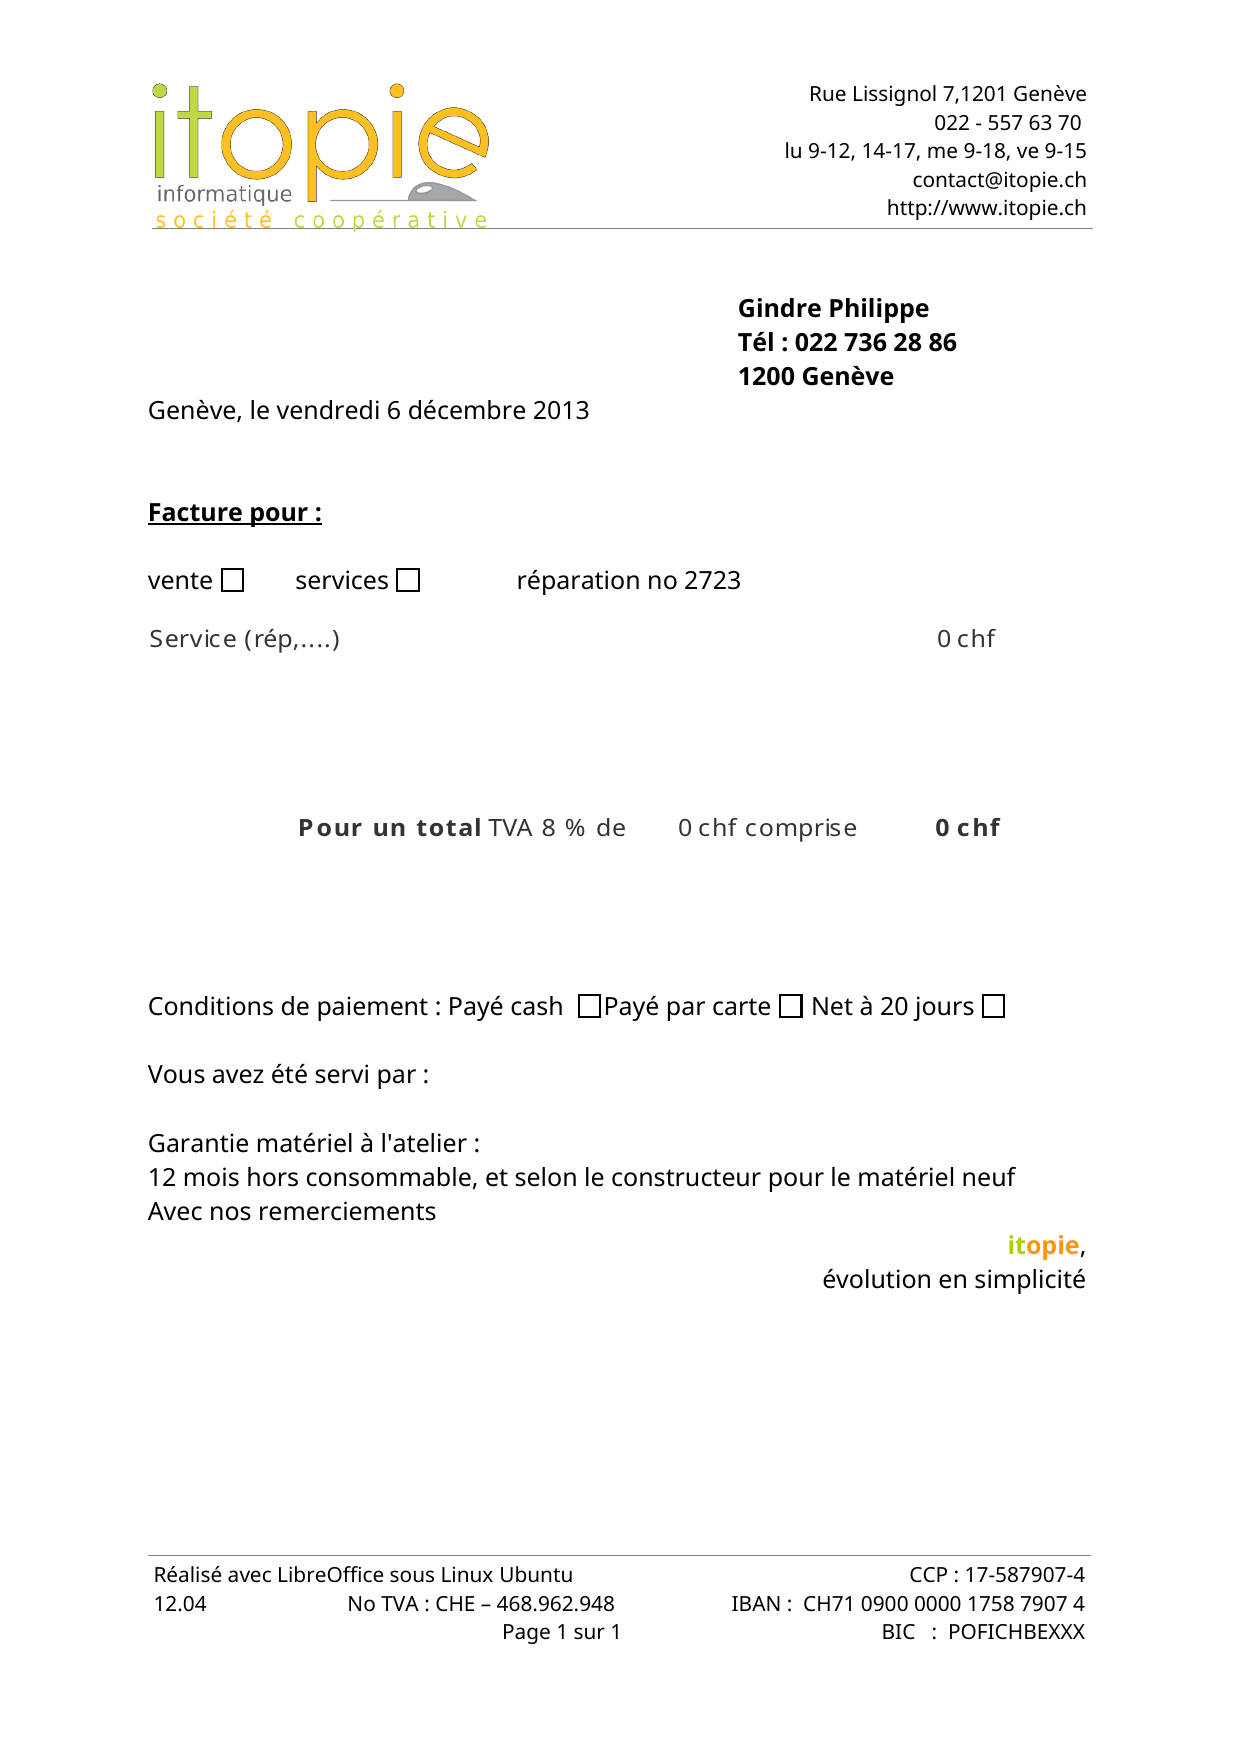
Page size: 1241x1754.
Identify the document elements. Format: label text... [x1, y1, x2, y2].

text Tél : 022 736 28 86 [148, 324, 1093, 358]
text Garantie matériel à l'atelier : [148, 1125, 1093, 1159]
text 1200 Genève [148, 358, 1093, 392]
text Avec nos remerciements [148, 1193, 1093, 1227]
text Genève, le vendredi 6 décembre 2013 [148, 392, 1093, 427]
text itopie, [148, 1227, 1093, 1262]
text 12 mois hors consommable, et selon le constructeur pour le matériel neuf [148, 1159, 1093, 1193]
text Conditions de paiement : Payé cash Payé par carte Net à 20 jours [148, 989, 1093, 1023]
text évolution en simplicité [148, 1262, 1093, 1296]
picture [138, 72, 500, 244]
text Gindre Philippe [148, 290, 1093, 324]
text Vous avez été servi par : [148, 1057, 1093, 1091]
text vente services réparation no 2723 [148, 563, 1093, 597]
text Facture pour : [148, 495, 1093, 529]
